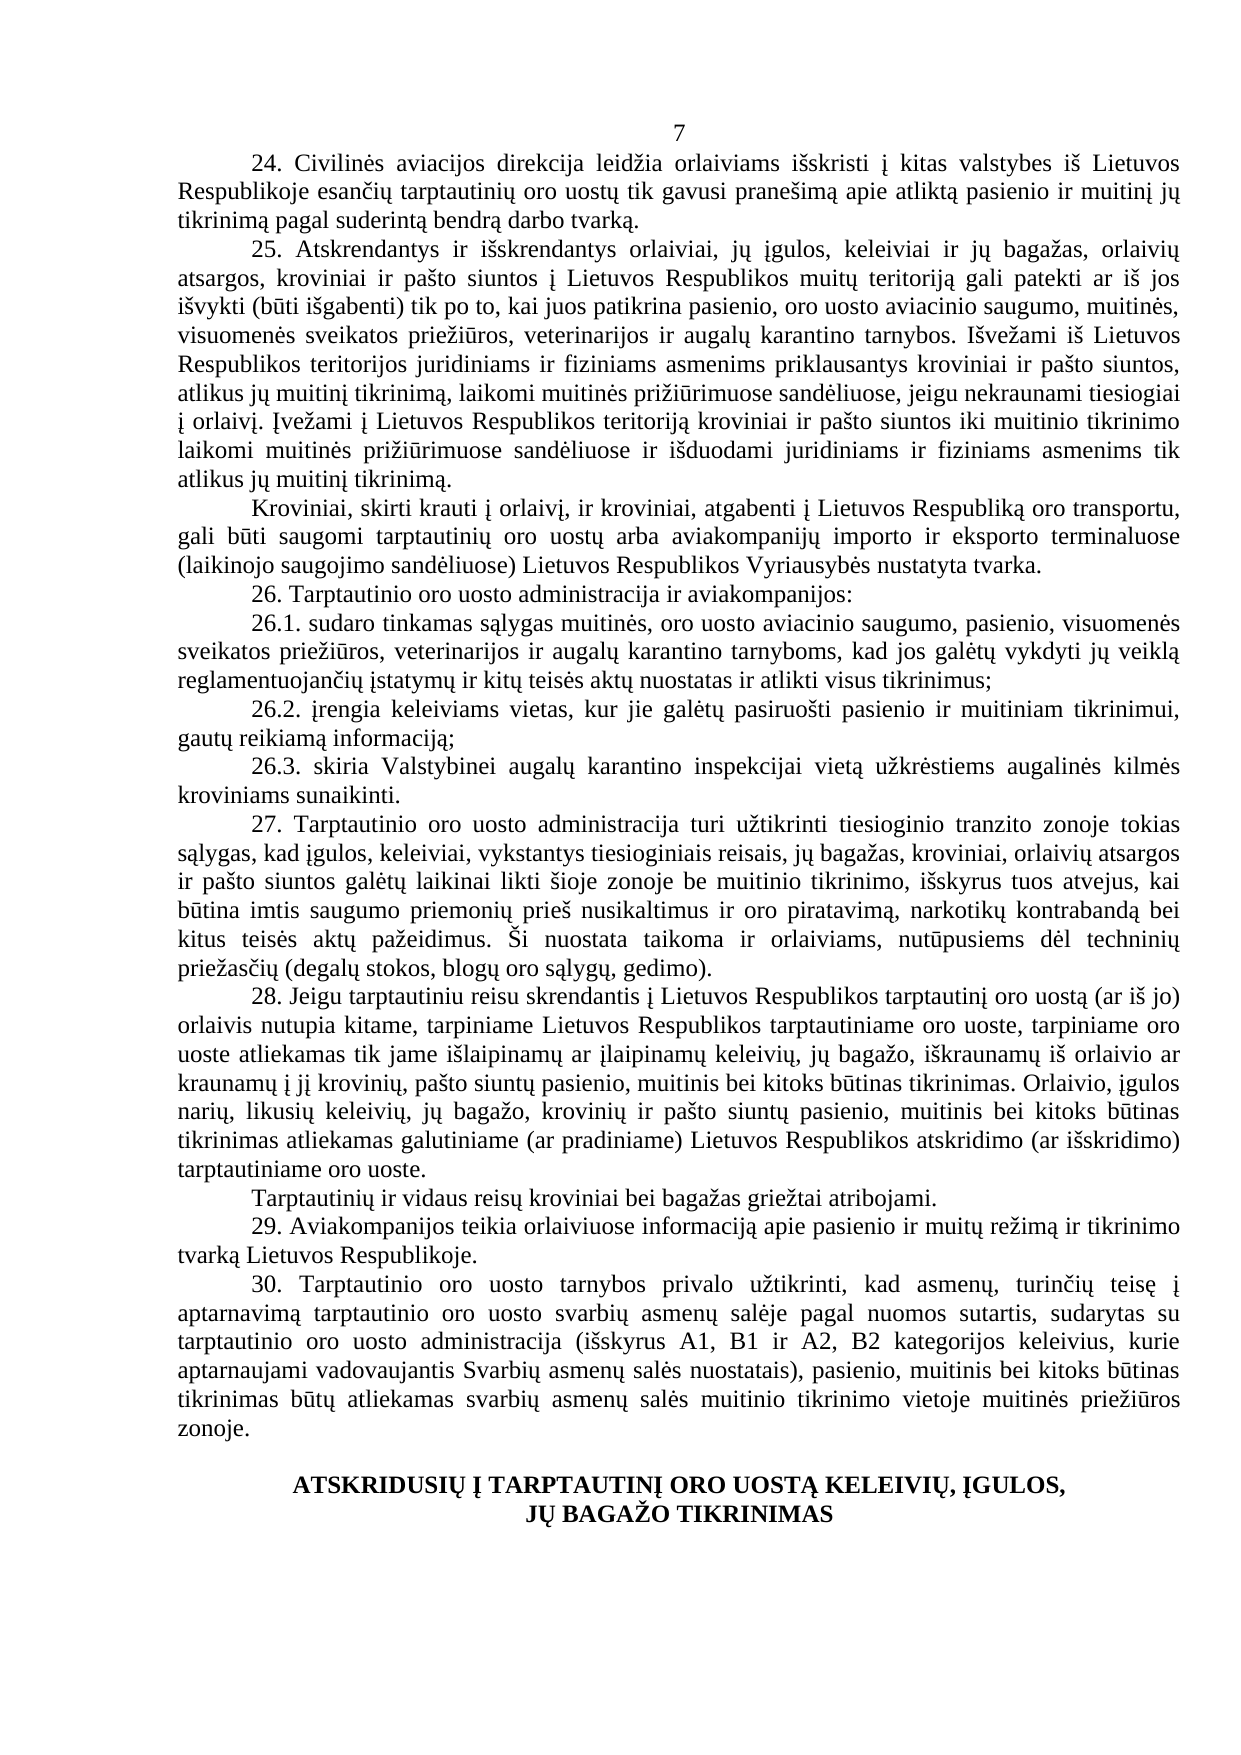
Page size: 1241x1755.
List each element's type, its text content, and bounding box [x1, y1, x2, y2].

text 30. Tarptautinio oro uosto tarnybos privalo užtikrinti, kad asmenų, turinčių teisę į aptarnavimą tarptautinio oro uosto svarbių asmenų salėje pagal nuomos sutartis, sudarytas su tarptautinio oro uosto administracija (išskyrus A1, B1 ir A2, B2 kategorijos keleivius, kurie aptarnaujami vadovaujantis Svarbių asmenų salės nuostatais), pasienio, muitinis bei kitoks būtinas tikrinimas būtų atliekamas svarbių asmenų salės muitinio tikrinimo vietoje muitinės priežiūros zonoje. [177, 1269, 1181, 1441]
text Kroviniai, skirti krauti į orlaivį, ir kroviniai, atgabenti į Lietuvos Respubliką oro transportu, gali būti saugomi tarptautinių oro uostų arba aviakompanijų importo ir eksporto terminaluose (laikinojo saugojimo sandėliuose) Lietuvos Respublikos Vyriausybės nustatyta tvarka. [177, 493, 1181, 579]
text 26.1. sudaro tinkamas sąlygas muitinės, oro uosto aviacinio saugumo, pasienio, visuomenės sveikatos priežiūros, veterinarijos ir augalų karantino tarnyboms, kad jos galėtų vykdyti jų veiklą reglamentuojančių įstatymų ir kitų teisės aktų nuostatas ir atlikti visus tikrinimus; [177, 608, 1181, 694]
text 27. Tarptautinio oro uosto administracija turi užtikrinti tiesioginio tranzito zonoje tokias sąlygas, kad įgulos, keleiviai, vykstantys tiesioginiais reisais, jų bagažas, kroviniai, orlaivių atsargos ir pašto siuntos galėtų laikinai likti šioje zonoje be muitinio tikrinimo, išskyrus tuos atvejus, kai būtina imtis saugumo priemonių prieš nusikaltimus ir oro piratavimą, narkotikų kontrabandą bei kitus teisės aktų pažeidimus. Ši nuostata taikoma ir orlaiviams, nutūpusiems dėl techninių priežasčių (degalų stokos, blogų oro sąlygų, gedimo). [177, 809, 1181, 981]
text Atskridusių į tarptautinį oro uostą keleivių, įgulos, [177, 1470, 1181, 1499]
text 26. Tarptautinio oro uosto administracija ir aviakompanijos: [177, 579, 1181, 608]
text 28. Jeigu tarptautiniu reisu skrendantis į Lietuvos Respublikos tarptautinį oro uostą (ar iš jo) orlaivis nutupia kitame, tarpiniame Lietuvos Respublikos tarptautiniame oro uoste, tarpiniame oro uoste atliekamas tik jame išlaipinamų ar įlaipinamų keleivių, jų bagažo, iškraunamų iš orlaivio ar kraunamų į jį krovinių, pašto siuntų pasienio, muitinis bei kitoks būtinas tikrinimas. Orlaivio, įgulos narių, likusių keleivių, jų bagažo, krovinių ir pašto siuntų pasienio, muitinis bei kitoks būtinas tikrinimas atliekamas galutiniame (ar pradiniame) Lietuvos Respublikos atskridimo (ar išskridimo) tarptautiniame oro uoste. [177, 981, 1181, 1183]
text jų bagažo tikrinimas [177, 1499, 1181, 1528]
text 26.2. įrengia keleiviams vietas, kur jie galėtų pasiruošti pasienio ir muitiniam tikrinimui, gautų reikiamą informaciją; [177, 694, 1181, 751]
text Tarptautinių ir vidaus reisų kroviniai bei bagažas griežtai atribojami. [177, 1183, 1181, 1211]
text 24. Civilinės aviacijos direkcija leidžia orlaiviams išskristi į kitas valstybes iš Lietuvos Respublikoje esančių tarptautinių oro uostų tik gavusi pranešimą apie atliktą pasienio ir muitinį jų tikrinimą pagal suderintą bendrą darbo tvarką. [177, 148, 1181, 234]
text 25. Atskrendantys ir išskrendantys orlaiviai, jų įgulos, keleiviai ir jų bagažas, orlaivių atsargos, kroviniai ir pašto siuntos į Lietuvos Respublikos muitų teritoriją gali patekti ar iš jos išvykti (būti išgabenti) tik po to, kai juos patikrina pasienio, oro uosto aviacinio saugumo, muitinės, visuomenės sveikatos priežiūros, veterinarijos ir augalų karantino tarnybos. Išvežami iš Lietuvos Respublikos teritorijos juridiniams ir fiziniams asmenims priklausantys kroviniai ir pašto siuntos, atlikus jų muitinį tikrinimą, laikomi muitinės prižiūrimuose sandėliuose, jeigu nekraunami tiesiogiai į orlaivį. Įvežami į Lietuvos Respublikos teritoriją kroviniai ir pašto siuntos iki muitinio tikrinimo laikomi muitinės prižiūrimuose sandėliuose ir išduodami juridiniams ir fiziniams asmenims tik atlikus jų muitinį tikrinimą. [177, 234, 1181, 493]
text 26.3. skiria Valstybinei augalų karantino inspekcijai vietą užkrėstiems augalinės kilmės kroviniams sunaikinti. [177, 751, 1181, 809]
text 29. Aviakompanijos teikia orlaiviuose informaciją apie pasienio ir muitų režimą ir tikrinimo tvarką Lietuvos Respublikoje. [177, 1211, 1181, 1269]
